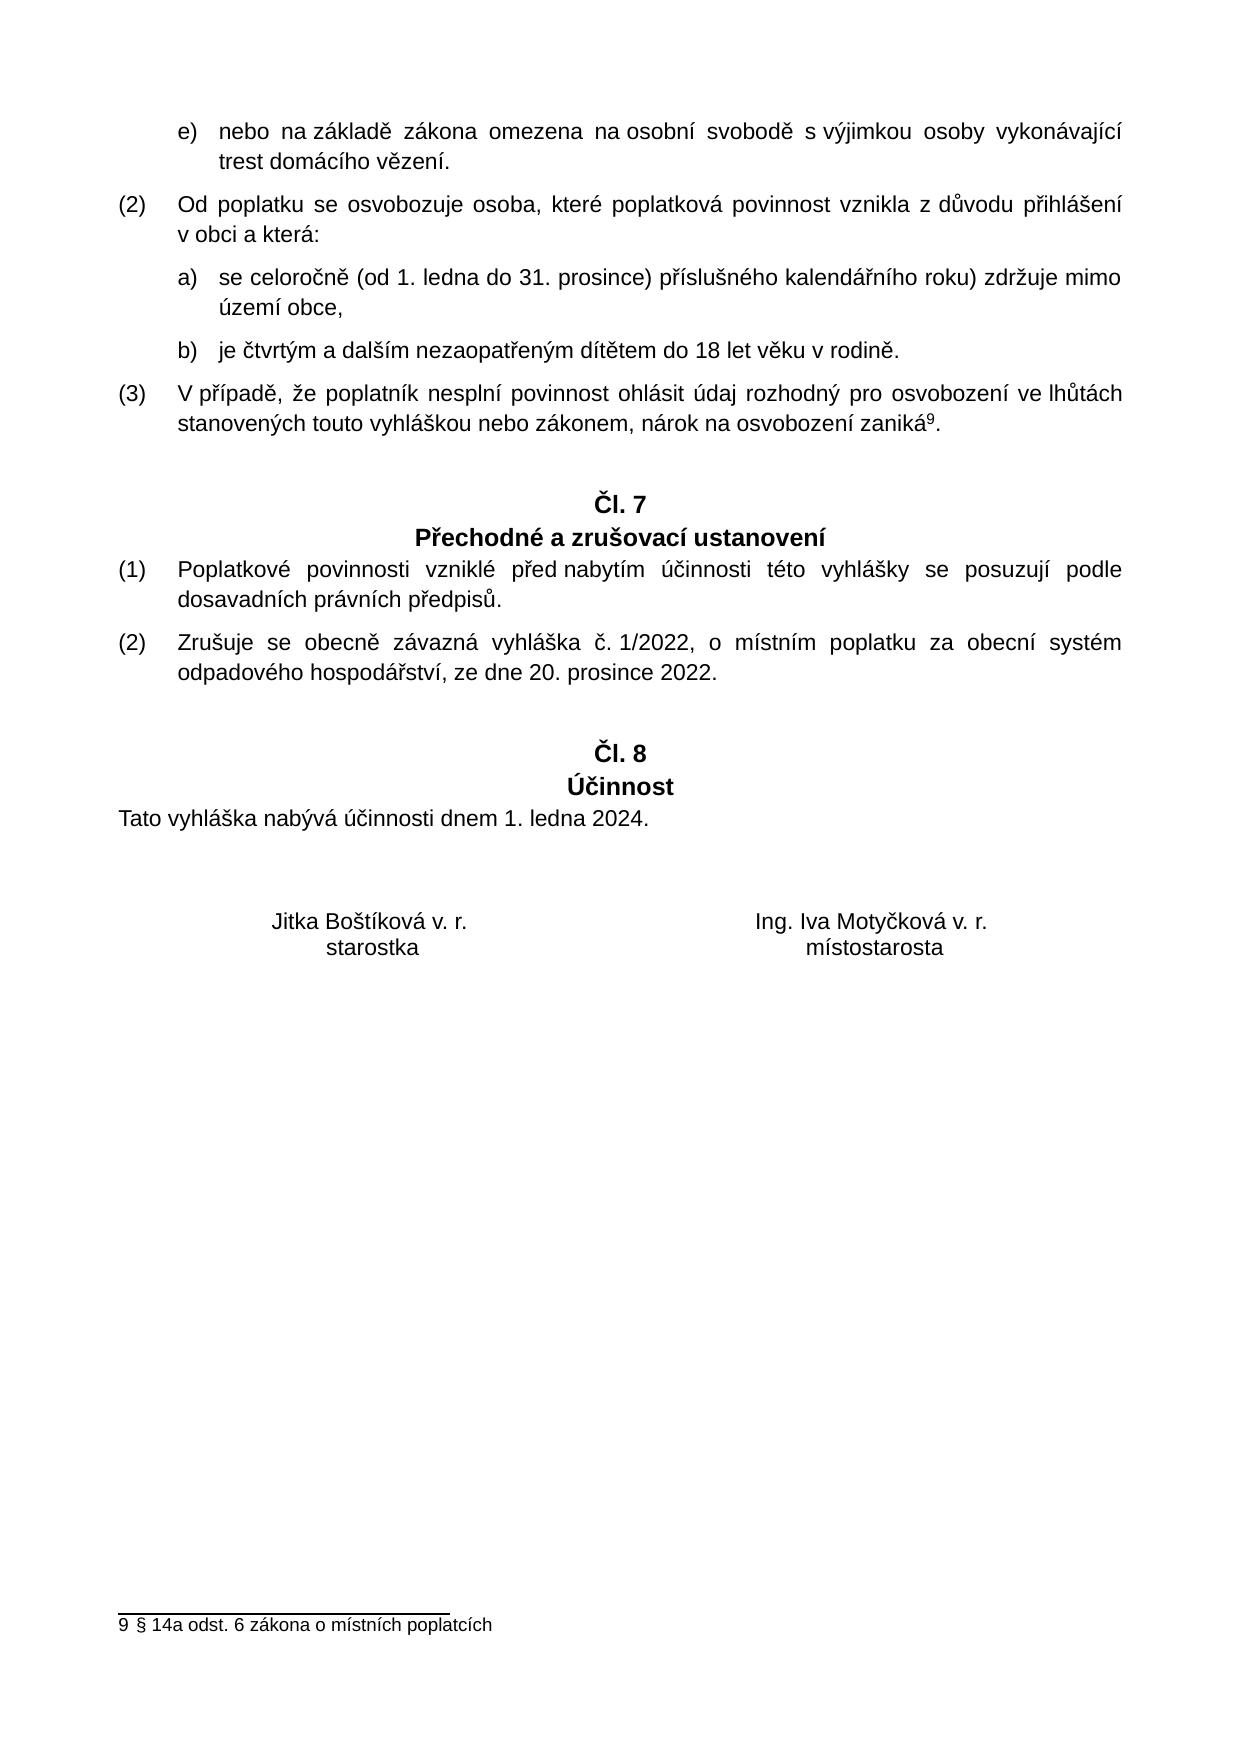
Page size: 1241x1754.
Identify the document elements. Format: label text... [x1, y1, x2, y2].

subtitle Čl. 7 Přechodné a zrušovací ustanovení [118, 490, 1122, 552]
table_cell [118, 966, 620, 1084]
list se celoročně (od 1. ledna do 31. prosince) příslušného kalendářního roku) zdržuje mimo území obce, [177, 264, 1122, 321]
list nebo na základě zákona omezena na osobní svobodě s výjimkou osoby vykonávající trest domácího vězení. [177, 118, 1122, 175]
list je čtvrtým a dalším nezaopatřeným dítětem do 18 let věku v rodině. [177, 337, 1122, 363]
table_header Jitka Boštíková v. r. starostka [118, 848, 620, 966]
list Zrušuje se obecně závazná vyhláška č. 1/2022, o místním poplatku za obecní systém odpadového hospodářství, ze dne 20. prosince 2022. [118, 629, 1122, 686]
list V případě, že poplatník nesplní povinnost ohlásit údaj rozhodný pro osvobození ve lhůtách stanovených touto vyhláškou nebo zákonem, nárok na osvobození zaniká. [118, 379, 1122, 436]
table_header Ing. Iva Motyčková v. r. místostarosta [620, 848, 1122, 966]
text Tato vyhláška nabývá účinnosti dnem 1. ledna 2024. [118, 805, 1122, 832]
list Poplatkové povinnosti vzniklé před nabytím účinnosti této vyhlášky se posuzují podle dosavadních právních předpisů. [118, 556, 1122, 613]
table_cell [620, 966, 1122, 1084]
list § 14a odst. 6 zákona o místních poplatcích [118, 1614, 1122, 1635]
list Od poplatku se osvobozuje osoba, které poplatková povinnost vznikla z důvodu přihlášení v obci a která: [118, 191, 1122, 248]
subtitle Čl. 8 Účinnost [118, 739, 1122, 801]
